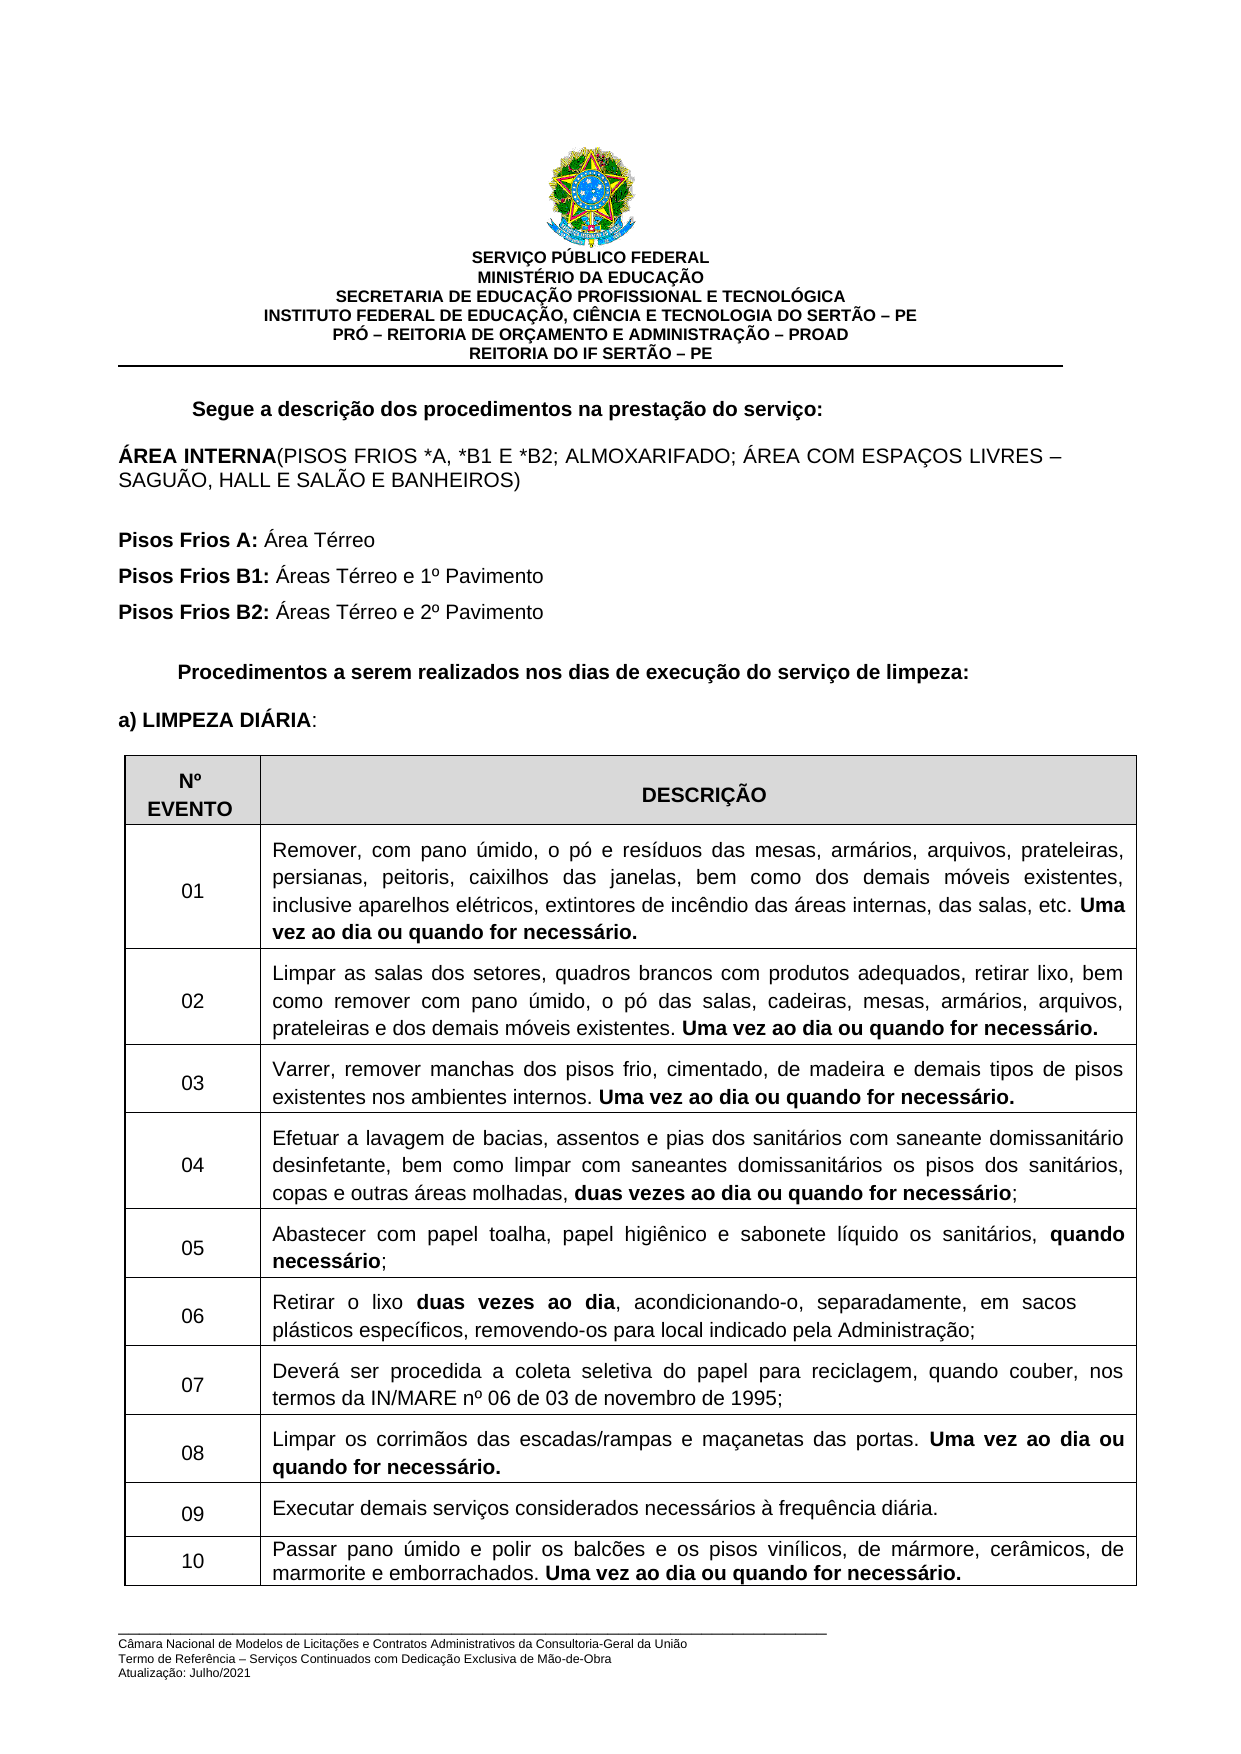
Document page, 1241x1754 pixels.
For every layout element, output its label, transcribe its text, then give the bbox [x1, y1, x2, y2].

table_cell Retirar o lixo duas vezes ao dia, acondicionando-o, separadamente, em sacos plásticos específicos, removendo-os para local indicado pela Administração; [261, 1278, 1136, 1345]
table_cell 06 [126, 1278, 260, 1345]
table_cell 01 [126, 825, 260, 947]
text a) LIMPEZA DIÁRIA: [118, 707, 1063, 731]
text Procedimentos a serem realizados nos dias de execução do serviço de limpeza: [177, 659, 1063, 683]
text Pisos Frios B2: Áreas Térreo e 2º Pavimento [118, 600, 1063, 624]
table_cell 07 [126, 1346, 260, 1414]
table_cell Abastecer com papel toalha, papel higiênico e sabonete líquido os sanitários, quando necessário; [261, 1209, 1136, 1277]
table_header DESCRIÇÃO [261, 756, 1136, 824]
text ÁREA INTERNA(PISOS FRIOS *A, *B1 E *B2; ALMOXARIFADO; ÁREA COM ESPAÇOS LIVRES – SAGUÃO, HALL E SALÃO E BANHEIROS) [118, 444, 1063, 492]
table_cell 04 [126, 1113, 260, 1208]
text Pisos Frios A: Área Térreo [118, 528, 1063, 552]
table_cell Passar pano úmido e polir os balcões e os pisos vinílicos, de mármore, cerâmicos, de marmorite e emborrachados. Uma vez ao dia ou quando for necessário. [261, 1537, 1136, 1585]
table_cell 02 [126, 949, 260, 1043]
table_cell Executar demais serviços considerados necessários à frequência diária. [261, 1483, 1136, 1536]
text Pisos Frios B1: Áreas Térreo e 1º Pavimento [118, 564, 1063, 588]
table_cell Limpar os corrimãos das escadas/rampas e maçanetas das portas. Uma vez ao dia ou quando for necessário. [261, 1415, 1136, 1482]
table_cell 09 [126, 1483, 260, 1536]
table_cell Deverá ser procedida a coleta seletiva do papel para reciclagem, quando couber, nos termos da IN/MARE nº 06 de 03 de novembro de 1995; [261, 1346, 1136, 1414]
text Segue a descrição dos procedimentos na prestação do serviço: [118, 396, 1063, 420]
table_cell Efetuar a lavagem de bacias, assentos e pias dos sanitários com saneante domissanitário desinfetante, bem como limpar com saneantes domissanitários os pisos dos sanitários, copas e outras áreas molhadas, duas vezes ao dia ou quando for necessário; [261, 1113, 1136, 1208]
table_cell 05 [126, 1209, 260, 1277]
table_header Nº EVENTO [126, 756, 260, 824]
table_cell Varrer, remover manchas dos pisos frio, cimentado, de madeira e demais tipos de pisos existentes nos ambientes internos. Uma vez ao dia ou quando for necessário. [261, 1045, 1136, 1112]
table_cell 03 [126, 1045, 260, 1112]
table_cell Limpar as salas dos setores, quadros brancos com produtos adequados, retirar lixo, bem como remover com pano úmido, o pó das salas, cadeiras, mesas, armários, arquivos, prateleiras e dos demais móveis existentes. Uma vez ao dia ou quando for necessário. [261, 949, 1136, 1043]
table_cell Remover, com pano úmido, o pó e resíduos das mesas, armários, arquivos, prateleiras, persianas, peitoris, caixilhos das janelas, bem como dos demais móveis existentes, inclusive aparelhos elétricos, extintores de incêndio das áreas internas, das salas, etc. Uma vez ao dia ou quando for necessário. [261, 825, 1136, 947]
table_cell 08 [126, 1415, 260, 1482]
table_cell 10 [126, 1537, 260, 1585]
